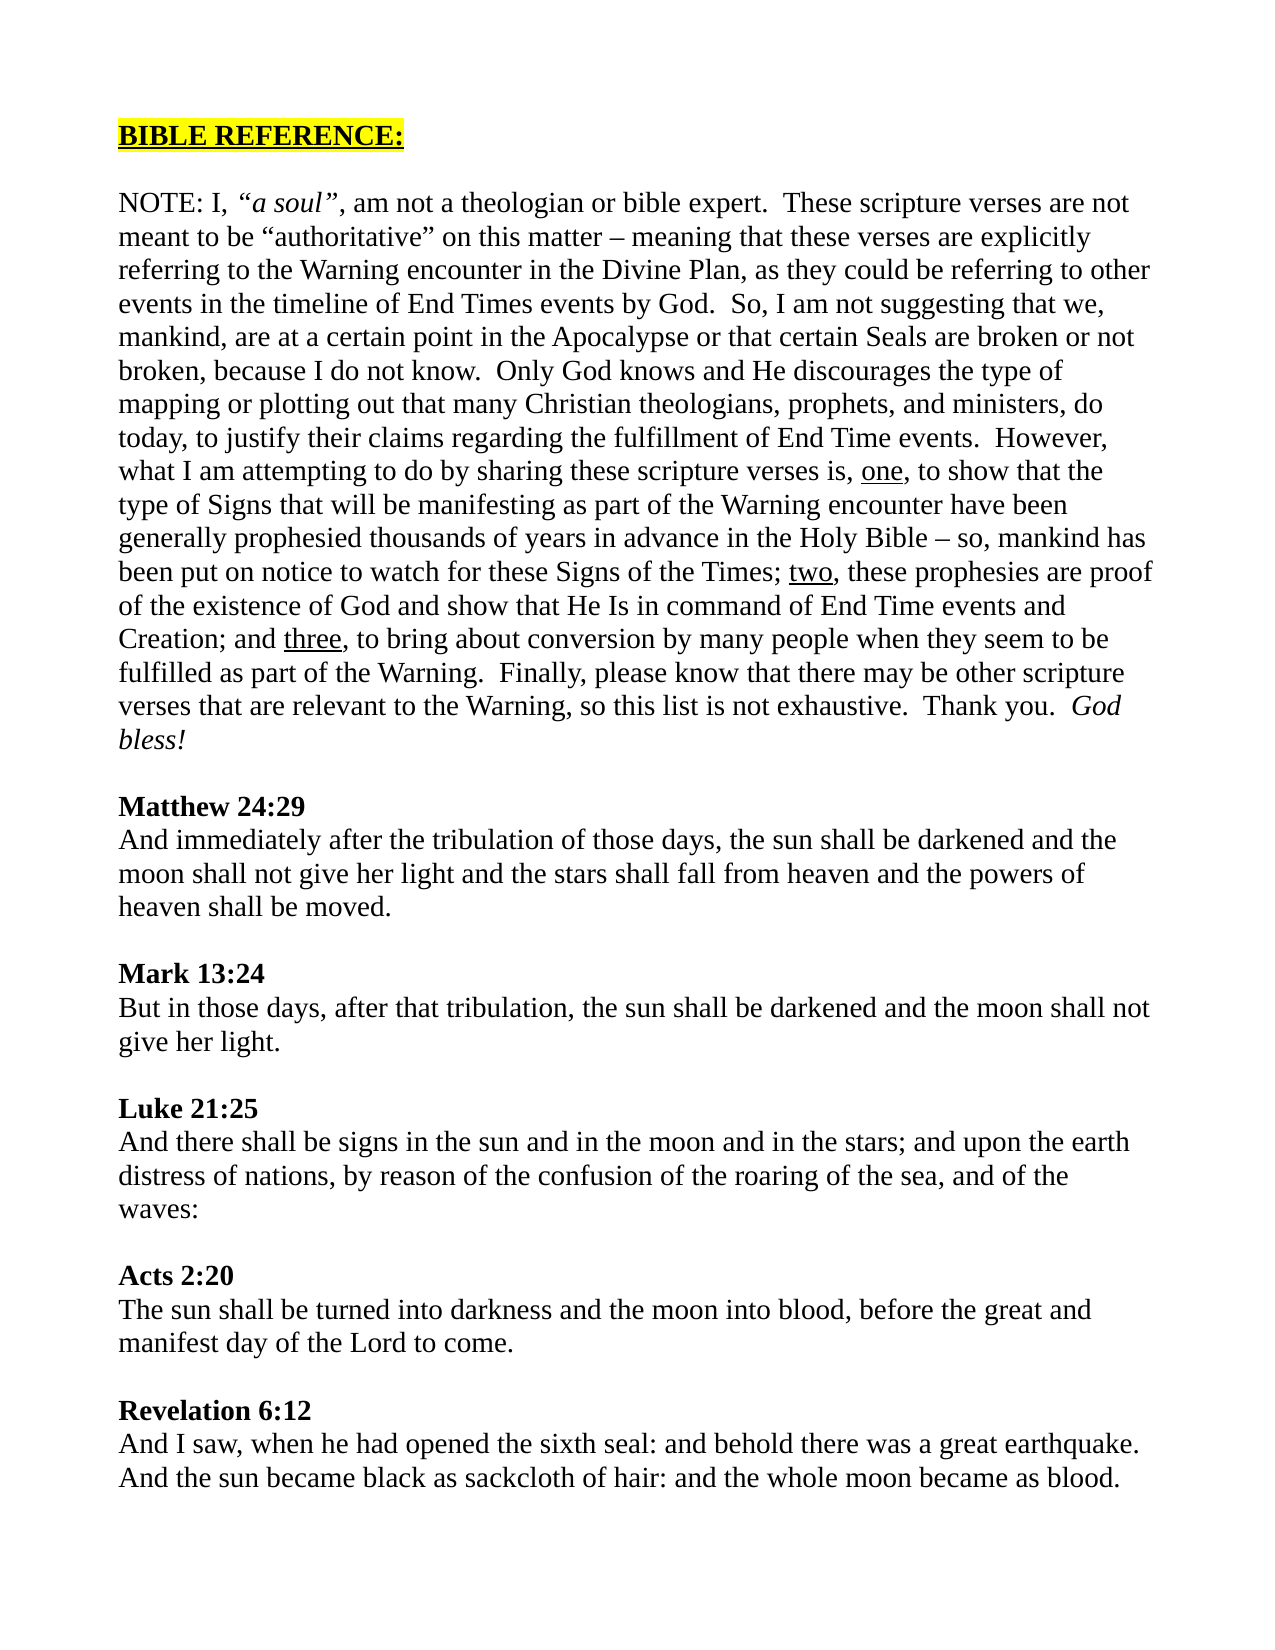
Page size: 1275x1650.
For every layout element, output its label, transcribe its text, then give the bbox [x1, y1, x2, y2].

text Matthew 24:29 [118, 789, 1157, 822]
text BIBLE REFERENCE: [118, 118, 1157, 152]
text Mark 13:24 [118, 957, 1157, 990]
text And there shall be signs in the sun and in the moon and in the stars; and upon the earth distress of nations, by reason of the confusion of the roaring of the sea, and of the waves: [118, 1124, 1157, 1225]
text Luke 21:25 [118, 1091, 1157, 1124]
text NOTE: I, “a soul”, am not a theologian or bible expert. These scripture verses are not meant to be “authoritative” on this matter – meaning that these verses are explicitly referring to the Warning encounter in the Divine Plan, as they could be referring to other events in the timeline of End Times events by God. So, I am not suggesting that we, mankind, are at a certain point in the Apocalypse or that certain Seals are broken or not broken, because I do not know. Only God knows and He discourages the type of mapping or plotting out that many Christian theologians, prophets, and ministers, do today, to justify their claims regarding the fulfillment of End Time events. However, what I am attempting to do by sharing these scripture verses is, one, to show that the type of Signs that will be manifesting as part of the Warning encounter have been generally prophesied thousands of years in advance in the Holy Bible – so, mankind has been put on notice to watch for these Signs of the Times; two, these prophesies are proof of the existence of God and show that He Is in command of End Time events and Creation; and three, to bring about conversion by many people when they seem to be fulfilled as part of the Warning. Finally, please know that there may be other scripture verses that are relevant to the Warning, so this list is not exhaustive. Thank you. God bless! [118, 185, 1157, 755]
text And immediately after the tribulation of those days, the sun shall be darkened and the moon shall not give her light and the stars shall fall from heaven and the powers of heaven shall be moved. [118, 822, 1157, 923]
text And I saw, when he had opened the sixth seal: and behold there was a great earthquake. And the sun became black as sackcloth of hair: and the whole moon became as blood. [118, 1426, 1157, 1493]
text But in those days, after that tribulation, the sun shall be darkened and the moon shall not give her light. [118, 990, 1157, 1057]
text Acts 2:20 [118, 1258, 1157, 1292]
text Revelation 6:12 [118, 1393, 1157, 1426]
text The sun shall be turned into darkness and the moon into blood, before the great and manifest day of the Lord to come. [118, 1292, 1157, 1359]
